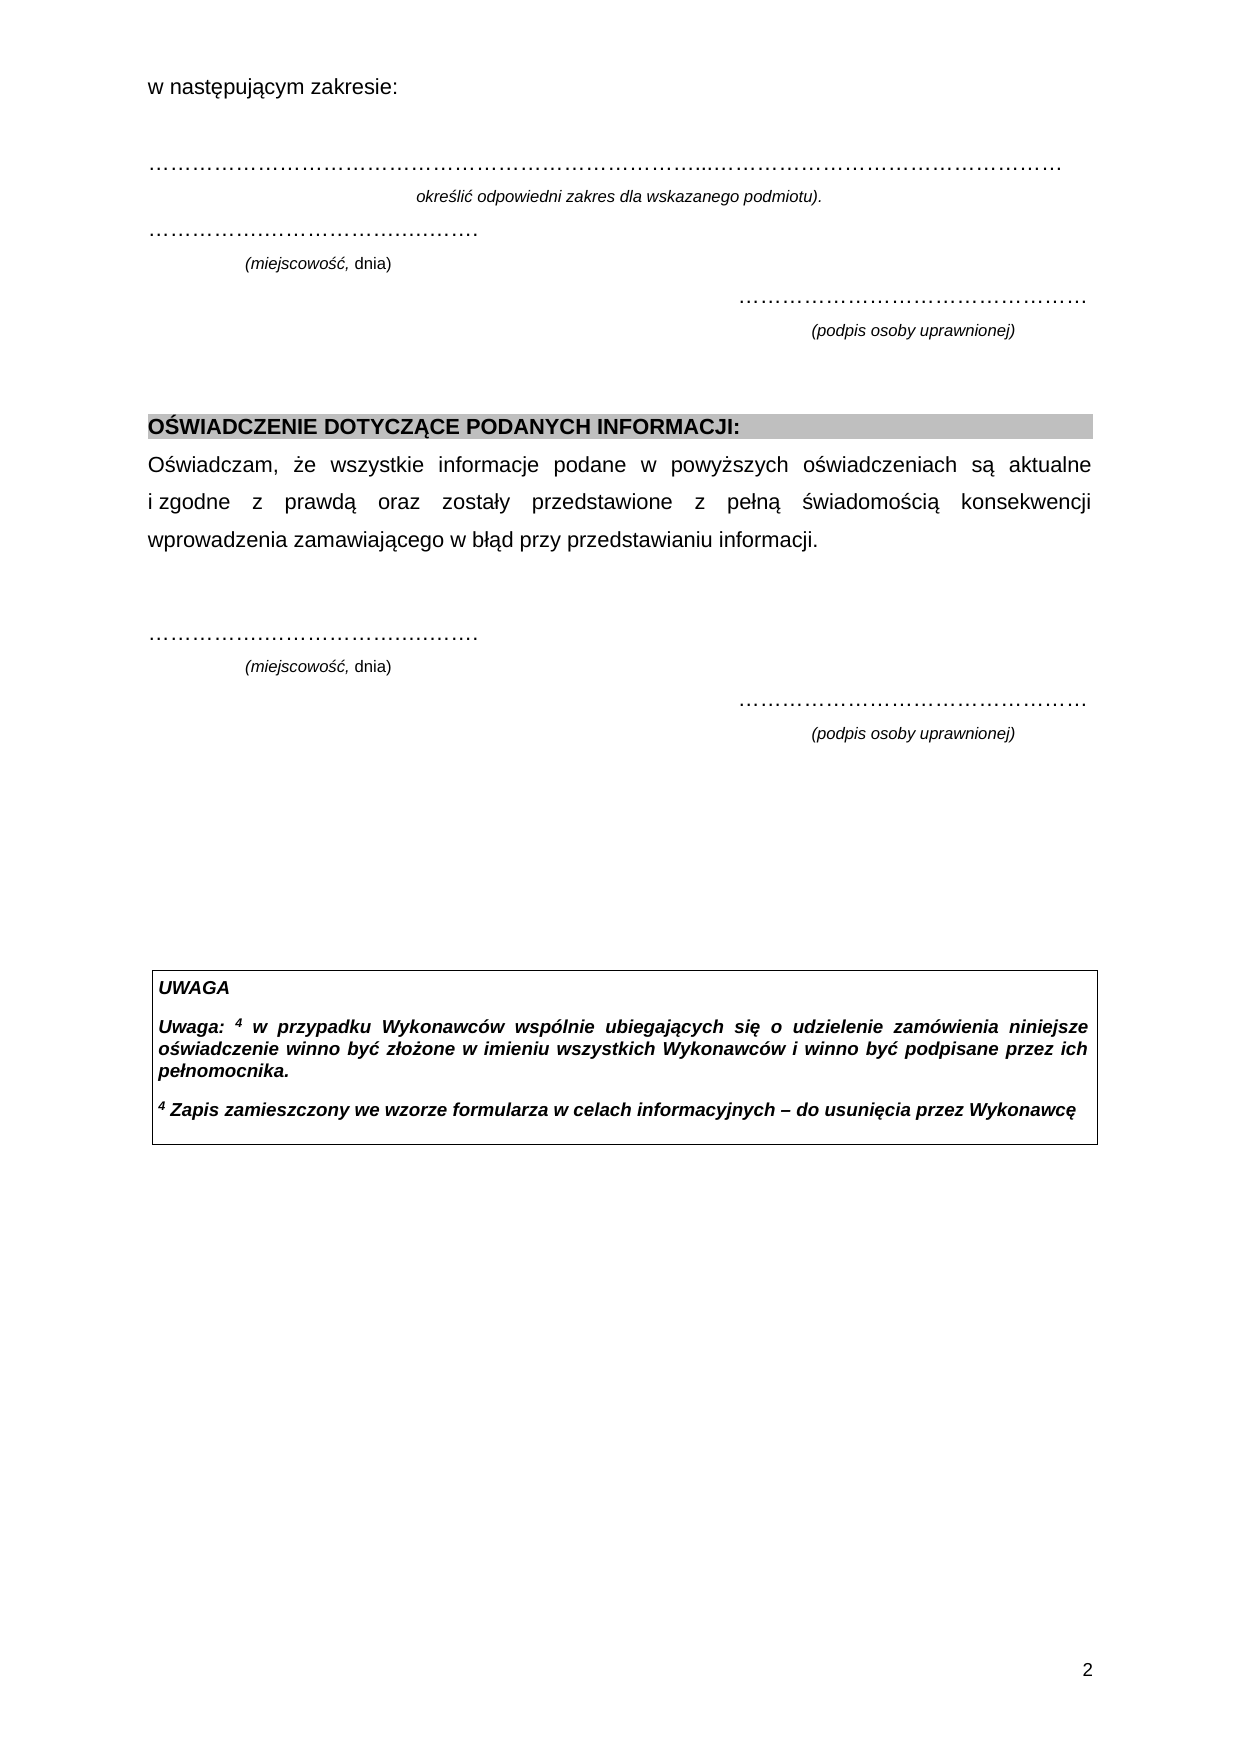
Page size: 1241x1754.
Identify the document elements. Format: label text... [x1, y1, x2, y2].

text OŚWIADCZENIE DOTYCZĄCE PODANYCH INFORMACJI: [148, 414, 1093, 439]
text (podpis osoby uprawnionej) [738, 320, 1093, 339]
text Oświadczam, że wszystkie informacje podane w powyższych oświadczeniach są aktualne i zgodne z prawdą oraz zostały przedstawione z pełną świadomością konsekwencji wprowadzenia zamawiającego w błąd przy przedstawianiu informacji. [148, 451, 1093, 552]
text …………….……………….….……. [148, 619, 1093, 644]
text określić odpowiedni zakres dla wskazanego podmiotu). [148, 187, 1093, 206]
text w następującym zakresie: [148, 74, 1093, 99]
text ………………………………………… [148, 282, 1093, 308]
text (podpis osoby uprawnionej) [738, 724, 1093, 743]
text (miejscowość, dnia) [148, 254, 1093, 273]
table_header UWAGA Uwaga: 4 w przypadku Wykonawców wspólnie ubiegających się o udzielenie zamówienia niniejsze oświadczenie winno być złożone w imieniu wszystkich Wykonawców i winno być podpisane przez ich pełnomocnika. 4 Zapis zamieszczony we wzorze formularza w celach informacyjnych – do usunięcia przez Wykonawcę [153, 971, 1097, 1143]
text ………………………………………… [148, 686, 1093, 711]
text …………….……………….….……. [148, 216, 1093, 241]
text (miejscowość, dnia) [148, 657, 1093, 676]
text …………………………………………………………………...………………………………………… [148, 149, 1093, 174]
